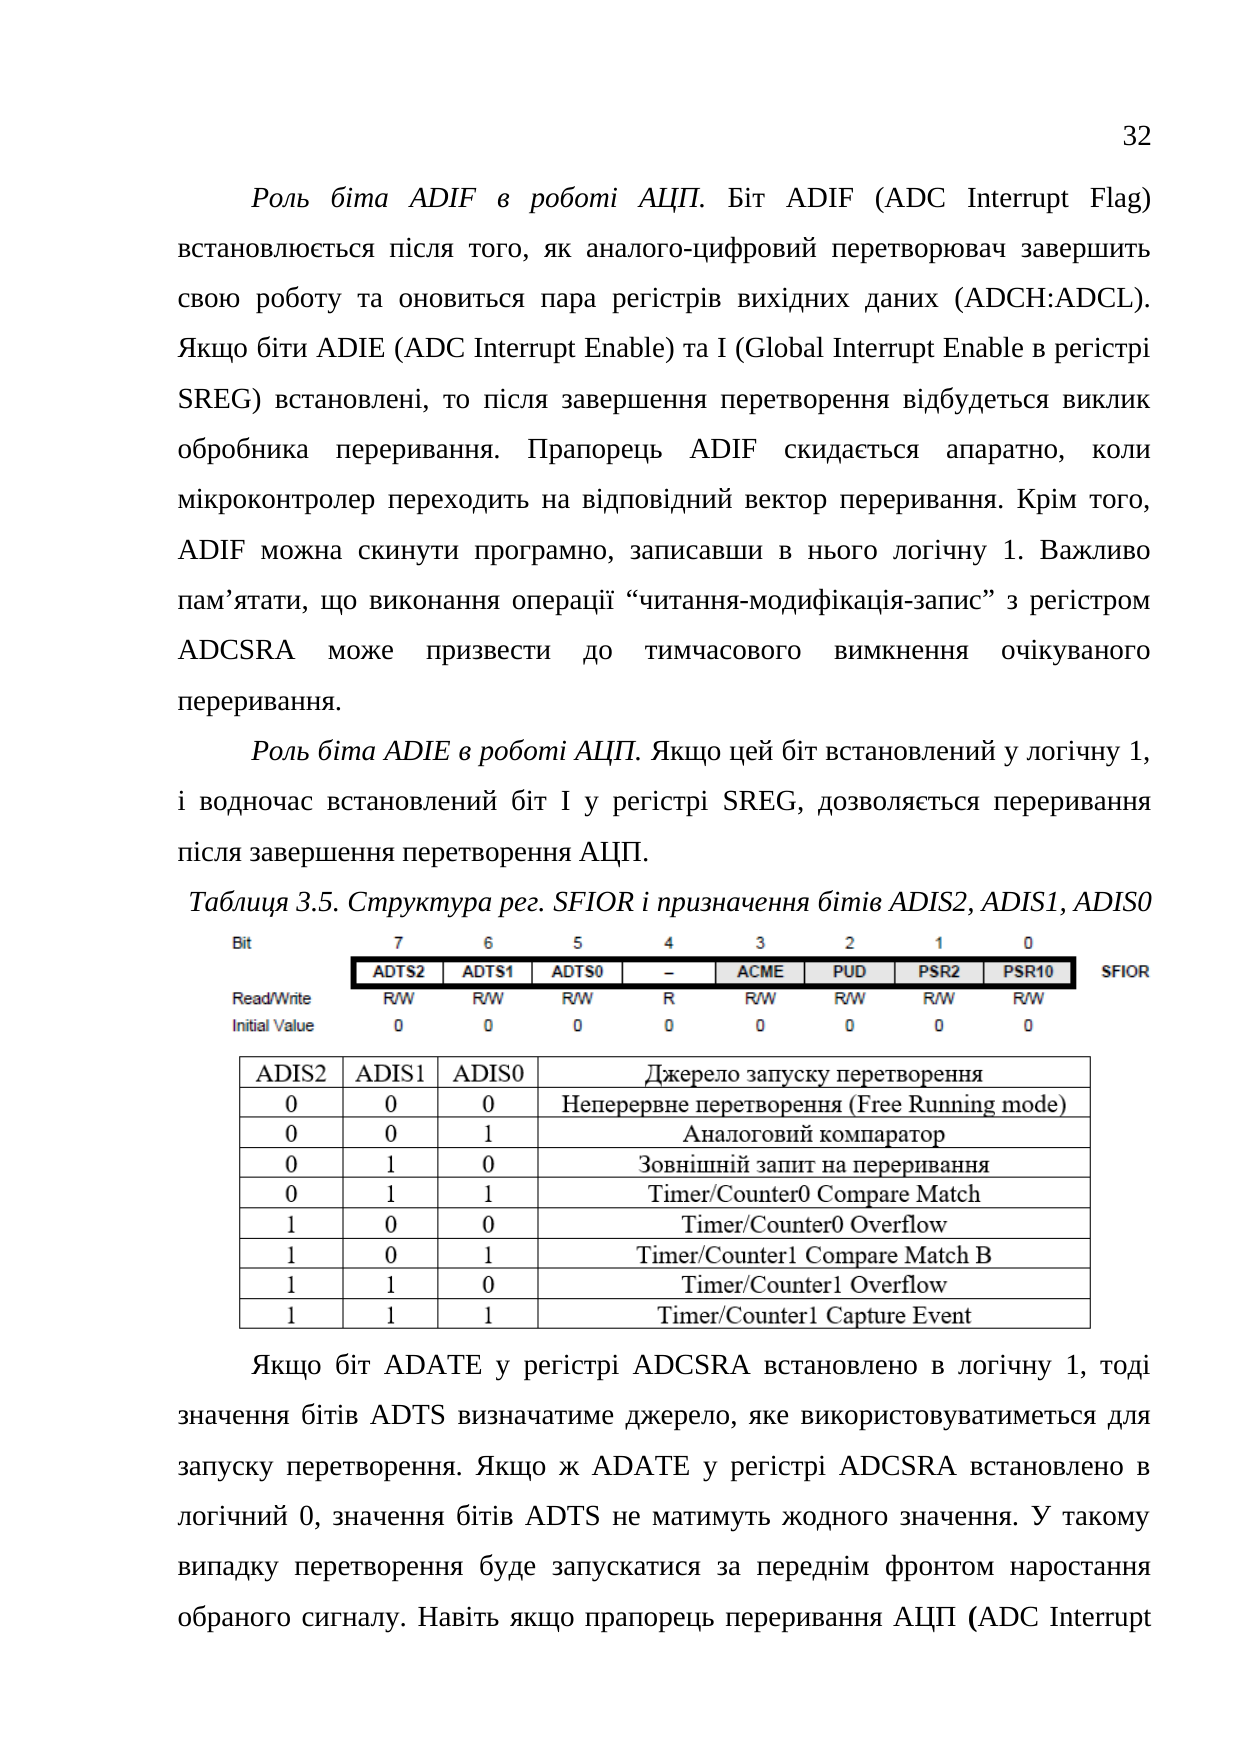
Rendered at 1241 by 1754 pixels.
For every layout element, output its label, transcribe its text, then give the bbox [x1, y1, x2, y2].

text Роль біта ADIF в роботі АЦП. Біт ADIF (ADC Interrupt Flag) встановлюється після того, як аналого-цифровий перетворювач завершить свою роботу та оновиться пара регістрів вихідних даних (ADCH:ADCL). Якщо біти ADIE (ADC Interrupt Enable) та I (Global Interrupt Enable в регістрі SREG) встановлені, то після завершення перетворення відбудеться виклик обробника переривання. Прапорець ADIF скидається апаратно, коли мікроконтролер переходить на відповідний вектор переривання. Крім того, ADIF можна скинути програмно, записавши в нього логічну 1. Важливо пам’ятати, що виконання операції “читання-модифікація-запис” з регістром ADCSRA може призвести до тимчасового вимкнення очікуваного переривання. [177, 180, 1152, 716]
text Таблиця 3.5. Структура рег. SFIOR і призначення бітів ADIS2, ADIS1, ADIS0 [177, 884, 1152, 1038]
text Якщо біт ADATE у регістрі ADCSRA встановлено в логічну 1, тоді значення бітів ADTS визначатиме джерело, яке використовуватиметься для запуску перетворення. Якщо ж ADATE у регістрі ADCSRA встановлено в логічний 0, значення бітів ADTS не матимуть жодного значення. У такому випадку перетворення буде запускатися за переднім фронтом наростання обраного сигналу. Навіть якщо прапорець переривання АЦП (ADC Interrupt [177, 1347, 1152, 1632]
text Роль біта ADIE в роботі АЦП. Якщо цей біт встановлений у логічну 1, і водночас встановлений біт I у регістрі SREG, дозволяється переривання після завершення перетворення АЦП. [177, 733, 1152, 867]
picture [225, 932, 1152, 1039]
picture [235, 1052, 1094, 1333]
